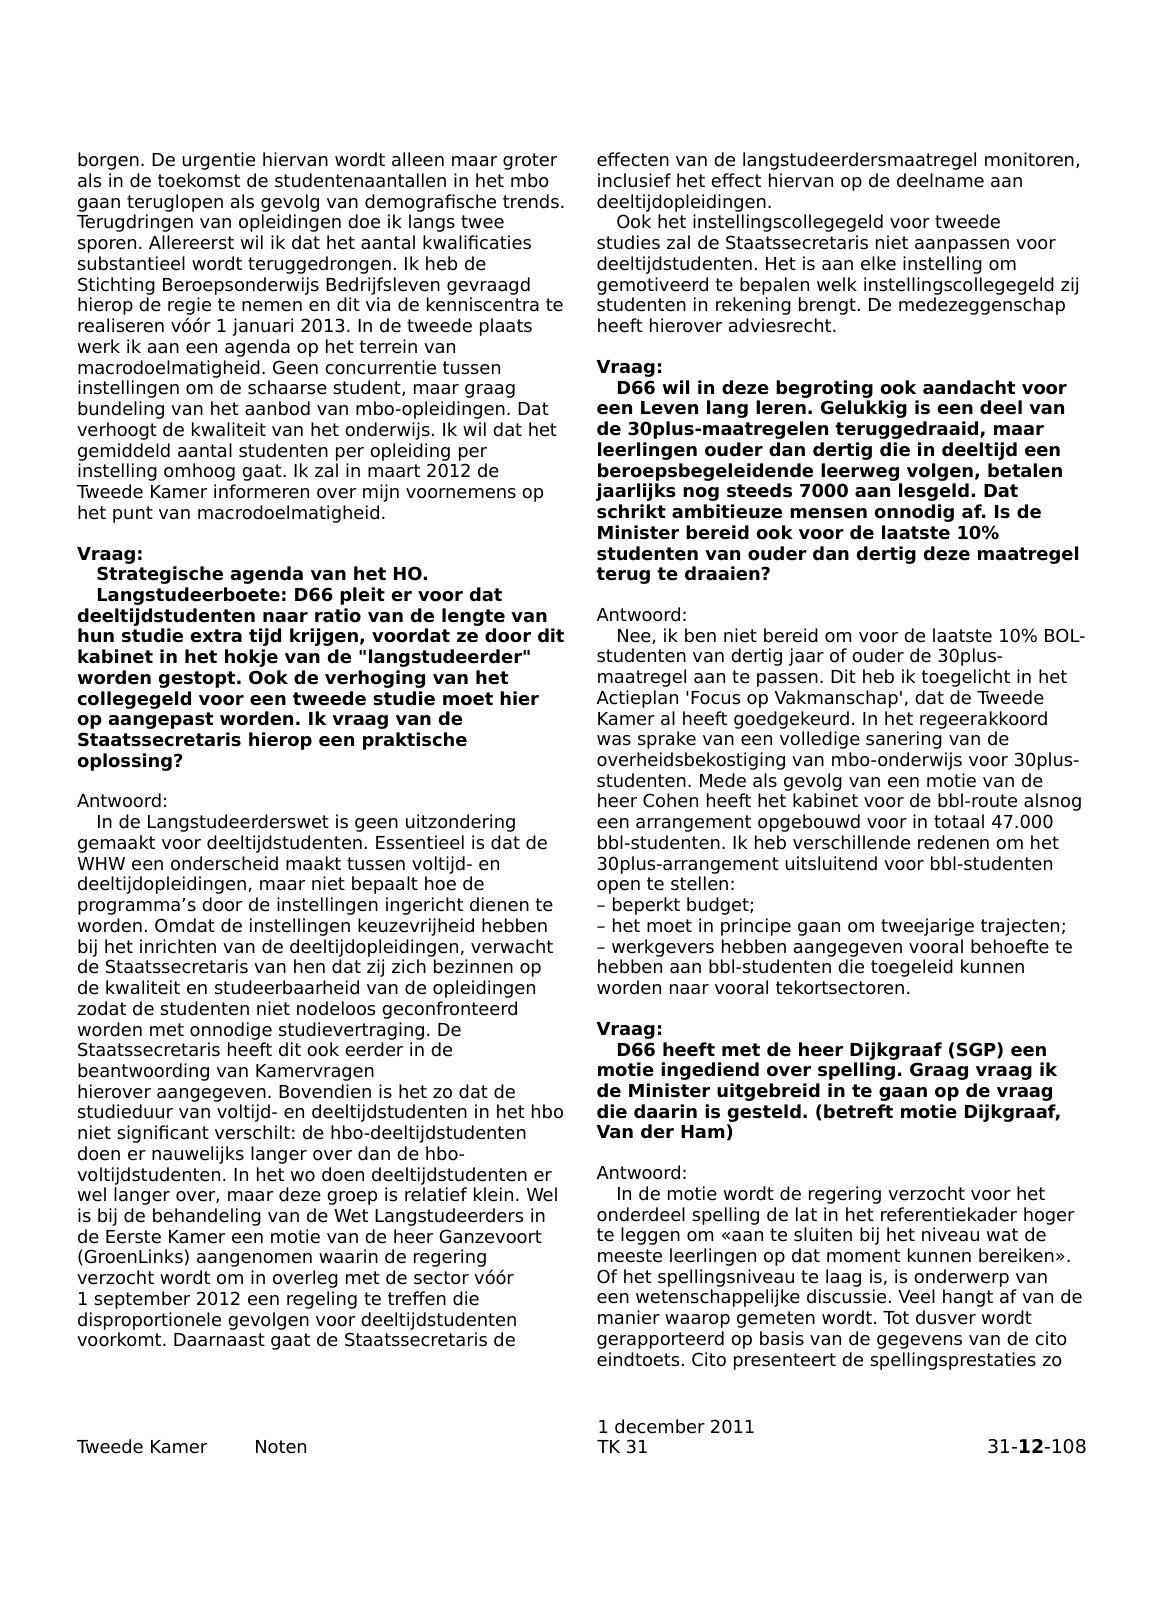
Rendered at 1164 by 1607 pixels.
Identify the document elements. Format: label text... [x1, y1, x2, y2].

text Ook het instellingscollegegeld voor tweede studies zal de Staatssecretaris niet aanpassen voor deeltijdstudenten. Het is aan elke instelling om gemotiveerd te bepalen welk instellingscollegegeld zij studenten in rekening brengt. De medezeggenschap heeft hierover adviesrecht. [596, 212, 1087, 337]
text – het moet in principe gaan om tweejarige trajecten; [596, 916, 1087, 936]
text In de motie wordt de regering verzocht voor het onderdeel spelling de lat in het referentiekader hoger te leggen om «aan te sluiten bij het niveau wat de meeste leerlingen op dat moment kunnen bereiken». Of het spellingsniveau te laag is, is onderwerp van een wetenschappelijke discussie. Veel hangt af van de manier waarop gemeten wordt. Tot dusver wordt gerapporteerd op basis van de gegevens van de cito eindtoets. Cito presenteert de spellingsprestaties zo [596, 1184, 1087, 1370]
text Vraag: [596, 357, 1087, 377]
text Vraag: [77, 543, 567, 564]
text Strategische agenda van het HO. [77, 564, 567, 585]
text effecten van de langstudeerdersmaatregel monitoren, inclusief het effect hiervan op de deelname aan deeltijdopleidingen. [596, 150, 1087, 212]
text – werkgevers hebben aangegeven vooral behoefte te hebben aan bbl-studenten die toegeleid kunnen worden naar vooral tekortsectoren. [596, 936, 1087, 999]
text Antwoord: [77, 791, 567, 812]
text In de Langstudeerderswet is geen uitzondering gemaakt voor deeltijdstudenten. Essentieel is dat de WHW een onderscheid maakt tussen voltijd- en deeltijdopleidingen, maar niet bepaalt hoe de programma’s door de instellingen ingericht dienen te worden. Omdat de instellingen keuzevrijheid hebben bij het inrichten van de deeltijdopleidingen, verwacht de Staatssecretaris van hen dat zij zich bezinnen op de kwaliteit en studeerbaarheid van de opleidingen zodat de studenten niet nodeloos geconfronteerd worden met onnodige studievertraging. De Staatssecretaris heeft dit ook eerder in de beantwoording van Kamervragen hierover aangegeven. Bovendien is het zo dat de studieduur van voltijd- en deeltijdstudenten in het hbo niet significant verschilt: de hbo-deeltijdstudenten doen er nauwelijks langer over dan de hbo-voltijdstudenten. In het wo doen deeltijdstudenten er wel langer over, maar deze groep is relatief klein. Wel is bij de behandeling van de Wet Langstudeerders in de Eerste Kamer een motie van de heer Ganzevoort (GroenLinks) aangenomen waarin de regering verzocht wordt om in overleg met de sector vóór 1 september 2012 een regeling te treffen die disproportionele gevolgen voor deeltijdstudenten voorkomt. Daarnaast gaat de Staatssecretaris de [77, 812, 567, 1351]
text Langstudeerboete: D66 pleit er voor dat deeltijdstudenten naar ratio van de lengte van hun studie extra tijd krijgen, voordat ze door dit kabinet in het hokje van de "langstudeerder" worden gestopt. Ook de verhoging van het collegegeld voor een tweede studie moet hier op aangepast worden. Ik vraag van de Staatssecretaris hierop een praktische oplossing? [77, 585, 567, 771]
text Nee, ik ben niet bereid om voor de laatste 10% BOL-studenten van dertig jaar of ouder de 30plus-maatregel aan te passen. Dit heb ik toegelicht in het Actieplan 'Focus op Vakmanschap', dat de Tweede Kamer al heeft goedgekeurd. In het regeerakkoord was sprake van een volledige sanering van de overheidsbekostiging van mbo-onderwijs voor 30plus-studenten. Mede als gevolg van een motie van de heer Cohen heeft het kabinet voor de bbl-route alsnog een arrangement opgebouwd voor in totaal 47.000 bbl-studenten. Ik heb verschillende redenen om het 30plus-arrangement uitsluitend voor bbl-studenten open te stellen: [596, 626, 1087, 895]
text Vraag: [596, 1019, 1087, 1039]
text Antwoord: [596, 605, 1087, 626]
text Antwoord: [596, 1163, 1087, 1184]
text – beperkt budget; [596, 895, 1087, 916]
text borgen. De urgentie hiervan wordt alleen maar groter als in de toekomst de studentenaantallen in het mbo gaan teruglopen als gevolg van demografische trends. Terugdringen van opleidingen doe ik langs twee sporen. Allereerst wil ik dat het aantal kwalificaties substantieel wordt teruggedrongen. Ik heb de Stichting Beroepsonderwijs Bedrijfsleven gevraagd hierop de regie te nemen en dit via de kenniscentra te realiseren vóór 1 januari 2013. In de tweede plaats werk ik aan een agenda op het terrein van macrodoelmatigheid. Geen concurrentie tussen instellingen om de schaarse student, maar graag bundeling van het aanbod van mbo-opleidingen. Dat verhoogt de kwaliteit van het onderwijs. Ik wil dat het gemiddeld aantal studenten per opleiding per instelling omhoog gaat. Ik zal in maart 2012 de Tweede Kamer informeren over mijn voornemens op het punt van macrodoelmatigheid. [77, 150, 567, 523]
text D66 heeft met de heer Dijkgraaf (SGP) een motie ingediend over spelling. Graag vraag ik de Minister uitgebreid in te gaan op de vraag die daarin is gesteld. (betreft motie Dijkgraaf, Van der Ham) [596, 1039, 1087, 1143]
text D66 wil in deze begroting ook aandacht voor een Leven lang leren. Gelukkig is een deel van de 30plus-maatregelen teruggedraaid, maar leerlingen ouder dan dertig die in deeltijd een beroepsbegeleidende leerweg volgen, betalen jaarlijks nog steeds 7000 aan lesgeld. Dat schrikt ambitieuze mensen onnodig af. Is de Minister bereid ook voor de laatste 10% studenten van ouder dan dertig deze maatregel terug te draaien? [596, 377, 1087, 585]
